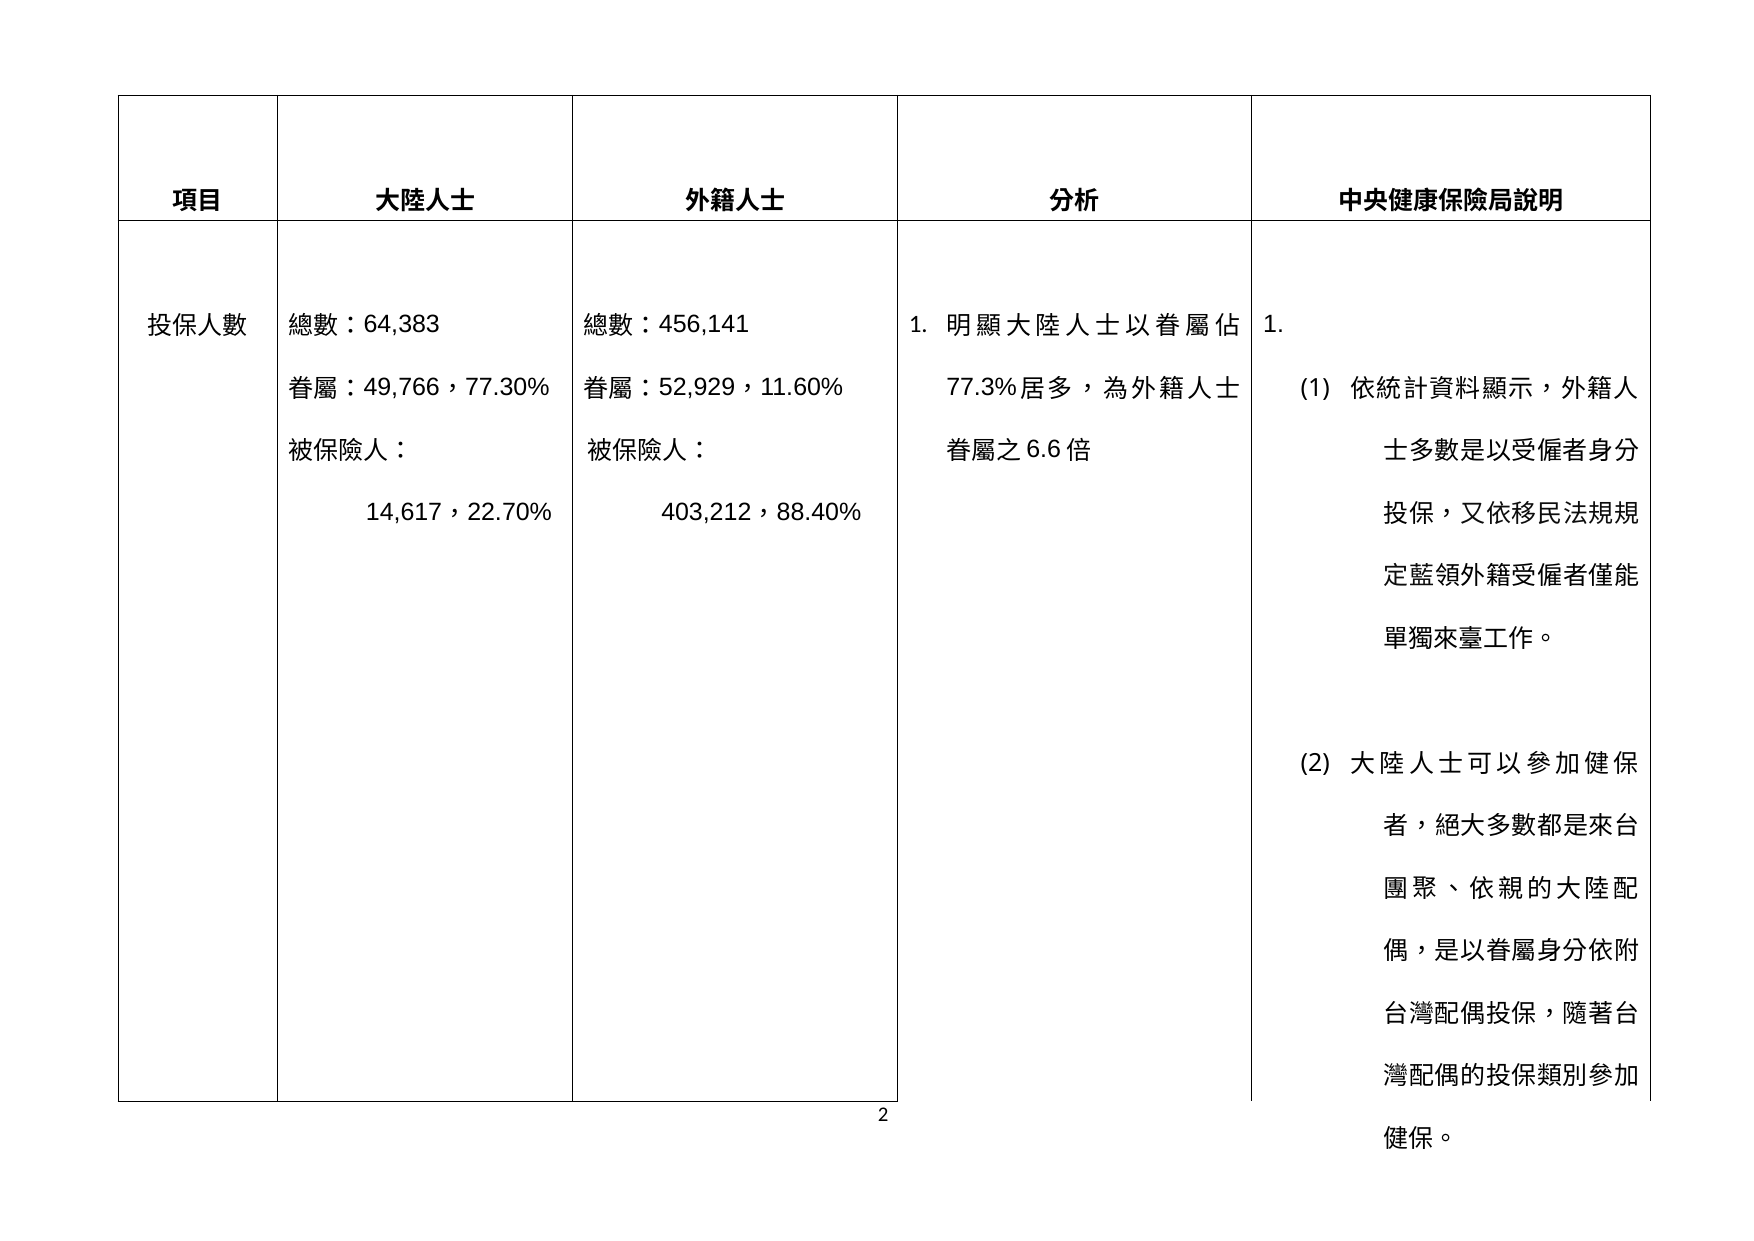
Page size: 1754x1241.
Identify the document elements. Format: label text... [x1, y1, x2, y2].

table_cell 總數：64,383 眷屬：49,766，77.30% 被保險人： 14,617，22.70% [278, 221, 572, 1101]
table_cell 投保人數 [119, 221, 277, 1101]
table_cell 依統計資料顯示，外籍人士多數是以受僱者身分投保，又依移民法規規定藍領外籍受僱者僅能單獨來臺工作。 大陸人士可以參加健保者，絕大多數都是來台團聚、依親的大陸配偶，是以眷屬身分依附台灣配偶投保，隨著台灣配偶的投保類別參加健保。 [1252, 221, 1650, 1101]
table_header 項目 [119, 96, 277, 220]
table_header 大陸人士 [278, 96, 572, 220]
table_cell 明顯大陸人士以眷屬佔77.3%居多，為外籍人士眷屬之6.6倍 [898, 221, 1251, 1101]
table_header 外籍人士 [573, 96, 897, 220]
table_cell 總數：456,141 眷屬：52,929，11.60% 被保險人： 403,212，88.40% [573, 221, 897, 1101]
table_header 中央健康保險局說明 [1252, 96, 1650, 220]
table_header 分析 [898, 96, 1251, 220]
